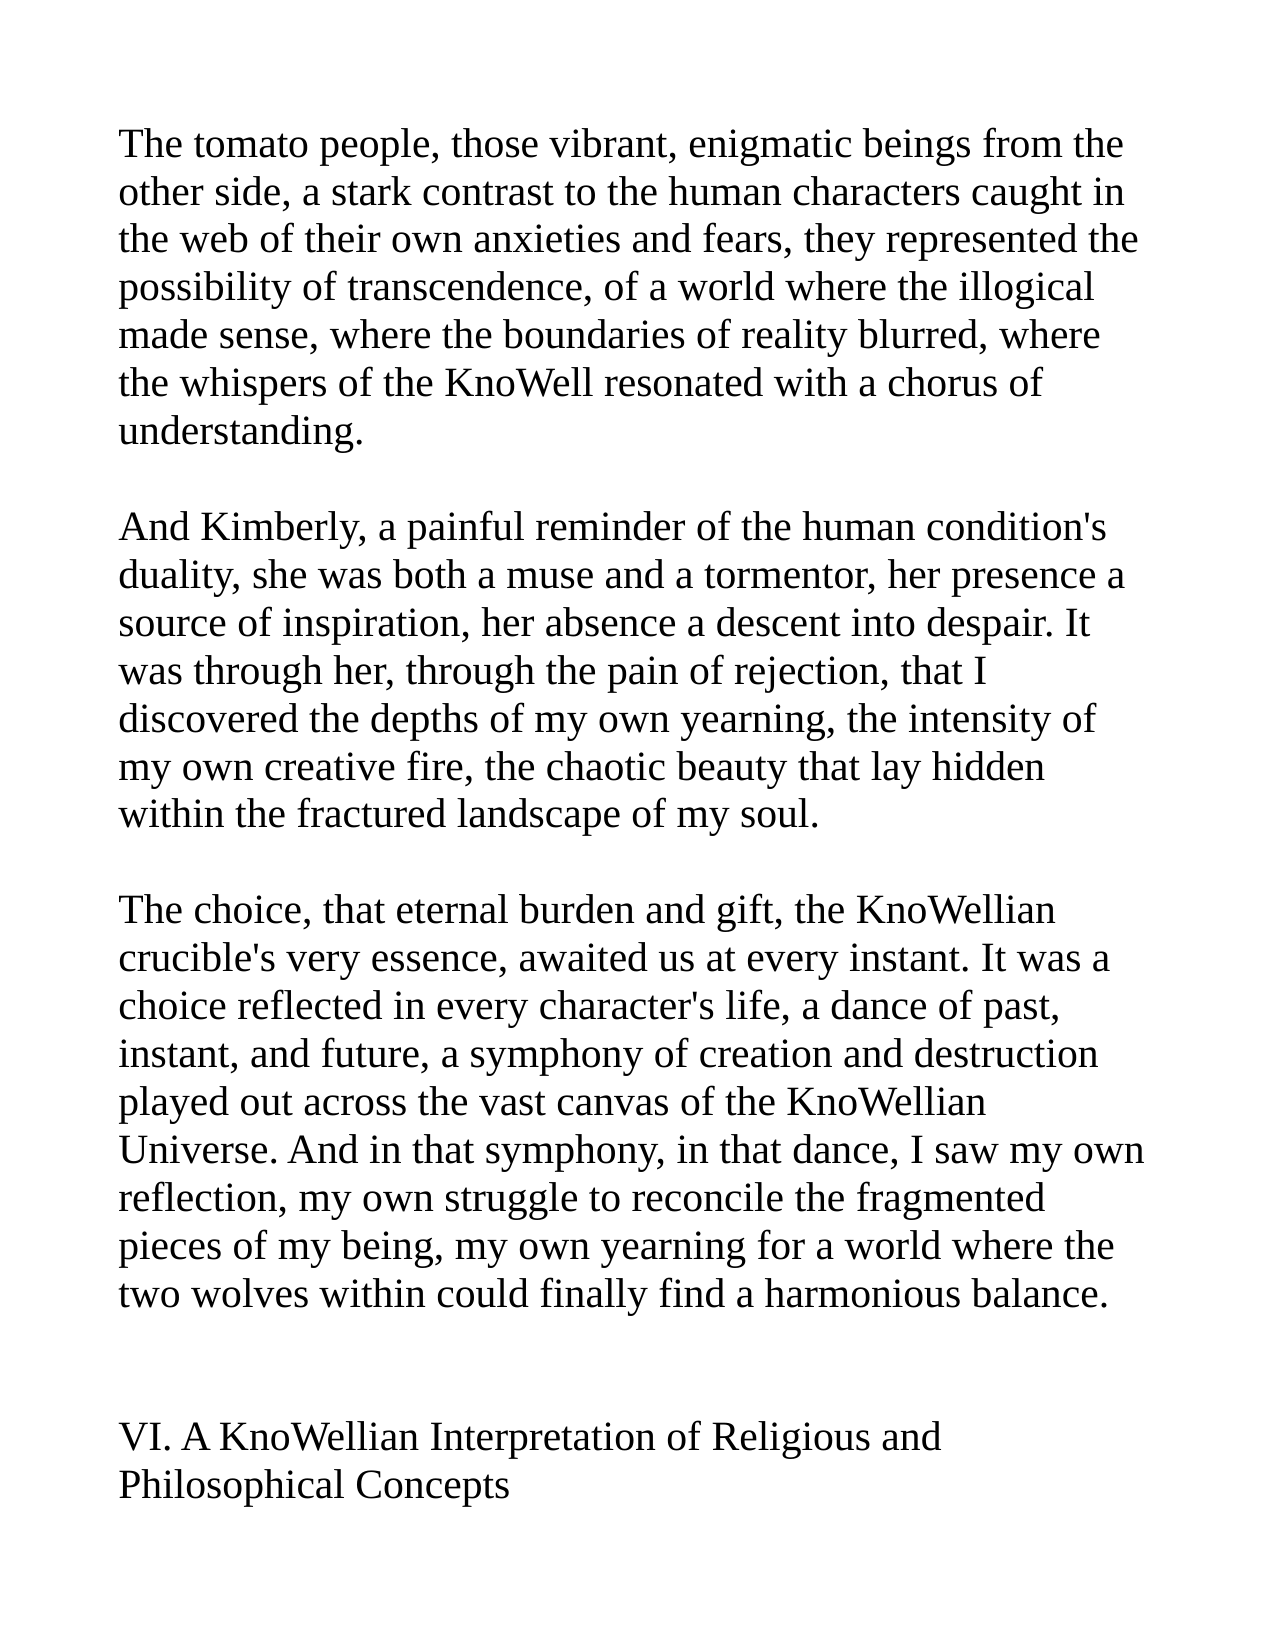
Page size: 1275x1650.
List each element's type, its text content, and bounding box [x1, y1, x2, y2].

text And Kimberly, a painful reminder of the human condition's duality, she was both a muse and a tormentor, her presence a source of inspiration, her absence a descent into despair. It was through her, through the pain of rejection, that I discovered the depths of my own yearning, the intensity of my own creative fire, the chaotic beauty that lay hidden within the fractured landscape of my soul. [118, 501, 1157, 837]
text The choice, that eternal burden and gift, the KnoWellian crucible's very essence, awaited us at every instant. It was a choice reflected in every character's life, a dance of past, instant, and future, a symphony of creation and destruction played out across the vast canvas of the KnoWellian Universe. And in that symphony, in that dance, I saw my own reflection, my own struggle to reconcile the fragmented pieces of my being, my own yearning for a world where the two wolves within could finally find a harmonious balance. [118, 885, 1157, 1316]
text The tomato people, those vibrant, enigmatic beings from the other side, a stark contrast to the human characters caught in the web of their own anxieties and fears, they represented the possibility of transcendence, of a world where the illogical made sense, where the boundaries of reality blurred, where the whispers of the KnoWell resonated with a chorus of understanding. [118, 118, 1157, 453]
text VI. A KnoWellian Interpretation of Religious and Philosophical Concepts [118, 1364, 1157, 1508]
